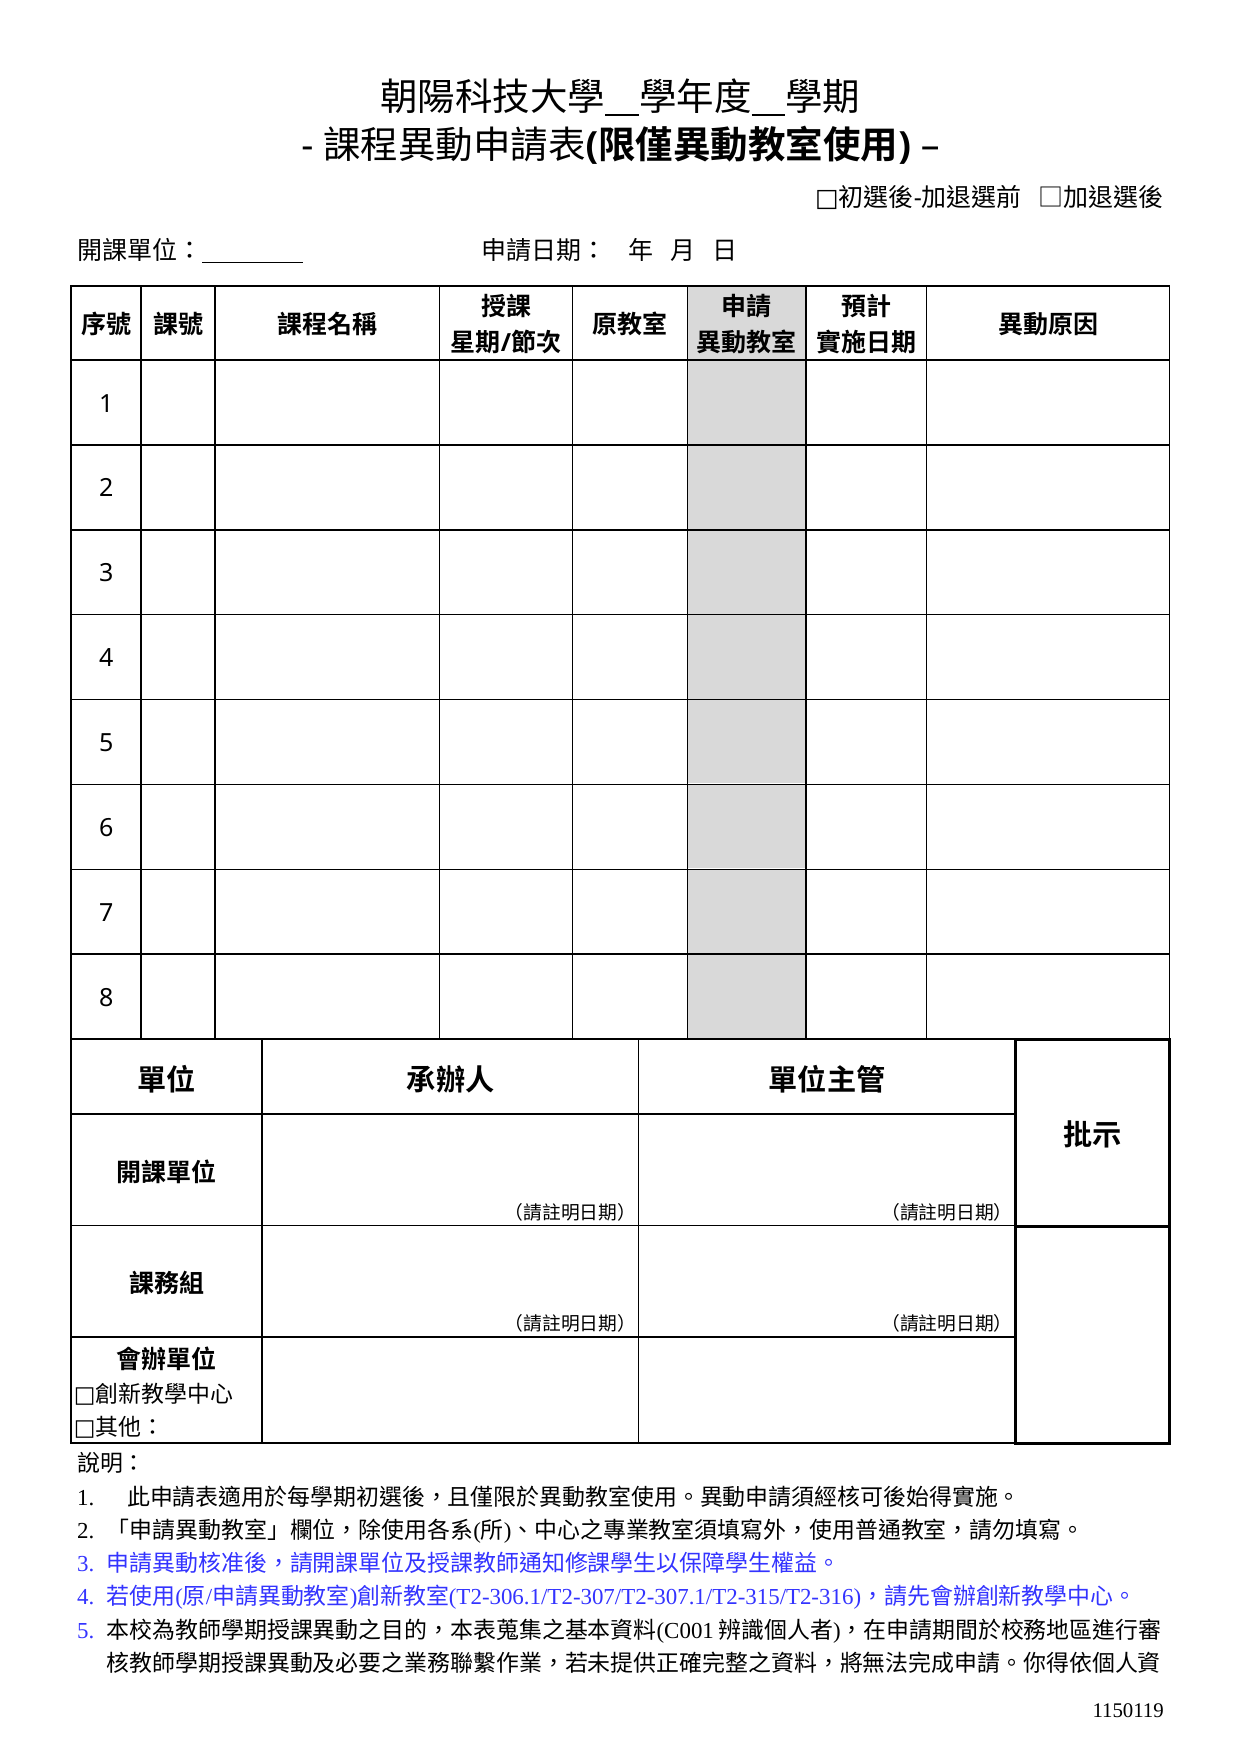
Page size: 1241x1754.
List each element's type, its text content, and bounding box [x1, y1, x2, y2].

table_cell [807, 615, 926, 699]
table_cell 開課單位 [72, 1115, 261, 1225]
table_cell [216, 531, 439, 614]
text 說明： [77, 1445, 1163, 1478]
table_cell [573, 785, 687, 868]
table_cell [142, 700, 214, 783]
table_cell [440, 955, 572, 1038]
list 「申請異動教室」欄位，除使用各系(所)、中心之專業教室須填寫外，使用普通教室，請勿填寫。 [77, 1512, 1163, 1545]
table_cell [142, 531, 214, 614]
table_cell [807, 361, 926, 444]
table_cell 批示 [1017, 1041, 1168, 1225]
table_cell [927, 700, 1169, 783]
table_cell [688, 446, 805, 529]
table_cell [440, 361, 572, 444]
table_cell [216, 361, 439, 444]
text □初選後-加退選前 □加退選後 [77, 187, 1163, 212]
table_cell 8 [72, 955, 140, 1038]
table_header 課程名稱 [216, 287, 439, 359]
table_cell [573, 615, 687, 699]
table_cell [927, 870, 1169, 953]
table_cell [263, 1338, 638, 1442]
table_header 原教室 [573, 287, 687, 359]
table_cell [216, 700, 439, 783]
table_cell [440, 615, 572, 699]
table_cell 7 [72, 870, 140, 953]
table_header 申請 異動教室 [688, 287, 805, 359]
table_cell [927, 615, 1169, 699]
table_cell （請註明日期） [639, 1115, 1014, 1225]
table_cell [216, 955, 439, 1038]
text 開課單位： 申請日期： 年 月 日 [77, 231, 1169, 267]
table_header 預計 實施日期 [807, 287, 926, 359]
table_cell 承辦人 [263, 1040, 638, 1113]
list 本校為教師學期授課異動之目的，本表蒐集之基本資料(C001辨識個人者)，在申請期間於校務地區進行審核教師學期授課異動及必要之業務聯繫作業，若未提供正確完整之資料，將無法完成申請。你得依個人資 [77, 1611, 1163, 1678]
table_cell [440, 700, 572, 783]
table_cell [216, 446, 439, 529]
table_cell [807, 446, 926, 529]
table_cell 3 [72, 531, 140, 614]
table_cell [573, 361, 687, 444]
table_header 異動原因 [927, 287, 1169, 359]
text 朝陽科技大學 學年度 學期 - 課程異動申請表(限僅異動教室使用) – [77, 72, 1163, 168]
table_cell 4 [72, 615, 140, 699]
table_cell [1017, 1228, 1168, 1442]
table_cell [807, 955, 926, 1038]
table_cell [216, 870, 439, 953]
table_header 序號 [72, 287, 140, 359]
list 此申請表適用於每學期初選後，且僅限於異動教室使用。異動申請須經核可後始得實施。 [77, 1478, 1163, 1512]
table_cell [688, 870, 805, 953]
table_cell [927, 361, 1169, 444]
table_cell 會辦單位 □創新教學中心 □其他： [72, 1338, 261, 1442]
table_cell [216, 785, 439, 868]
table_cell [142, 955, 214, 1038]
table_cell [927, 531, 1169, 614]
table_cell 2 [72, 446, 140, 529]
table_cell [807, 700, 926, 783]
table_cell [927, 955, 1169, 1038]
table_cell 單位 [72, 1040, 261, 1113]
table_header 課號 [142, 287, 214, 359]
table_cell [688, 785, 805, 868]
table_cell [927, 785, 1169, 868]
table_cell 6 [72, 785, 140, 868]
table_cell [142, 446, 214, 529]
table_cell [573, 955, 687, 1038]
table_cell （請註明日期） [263, 1226, 638, 1336]
table_cell [807, 785, 926, 868]
table_cell [688, 700, 805, 783]
table_cell [142, 785, 214, 868]
table_cell [807, 870, 926, 953]
table_cell 1 [72, 361, 140, 444]
list 若使用(原/申請異動教室)創新教室(T2-306.1/T2-307/T2-307.1/T2-315/T2-316)，請先會辦創新教學中心。 [77, 1578, 1163, 1611]
table_cell [142, 361, 214, 444]
table_cell [688, 361, 805, 444]
table_cell [440, 785, 572, 868]
table_cell [573, 446, 687, 529]
table_cell [927, 446, 1169, 529]
table_cell [440, 531, 572, 614]
table_cell [142, 615, 214, 699]
table_cell [573, 700, 687, 783]
table_cell [440, 870, 572, 953]
table_cell [142, 870, 214, 953]
table_cell [639, 1338, 1014, 1442]
table_cell [688, 615, 805, 699]
table_header 授課 星期/節次 [440, 287, 572, 359]
table_cell 單位主管 [639, 1040, 1014, 1113]
table_cell [573, 870, 687, 953]
list 申請異動核准後，請開課單位及授課教師通知修課學生以保障學生權益。 [77, 1545, 1163, 1578]
table_cell （請註明日期） [639, 1226, 1014, 1336]
table_cell [573, 531, 687, 614]
table_cell [688, 955, 805, 1038]
table_cell （請註明日期） [263, 1115, 638, 1225]
table_cell 課務組 [72, 1226, 261, 1336]
table_cell [216, 615, 439, 699]
table_cell [807, 531, 926, 614]
table_cell [440, 446, 572, 529]
table_cell [688, 531, 805, 614]
table_cell 5 [72, 700, 140, 783]
